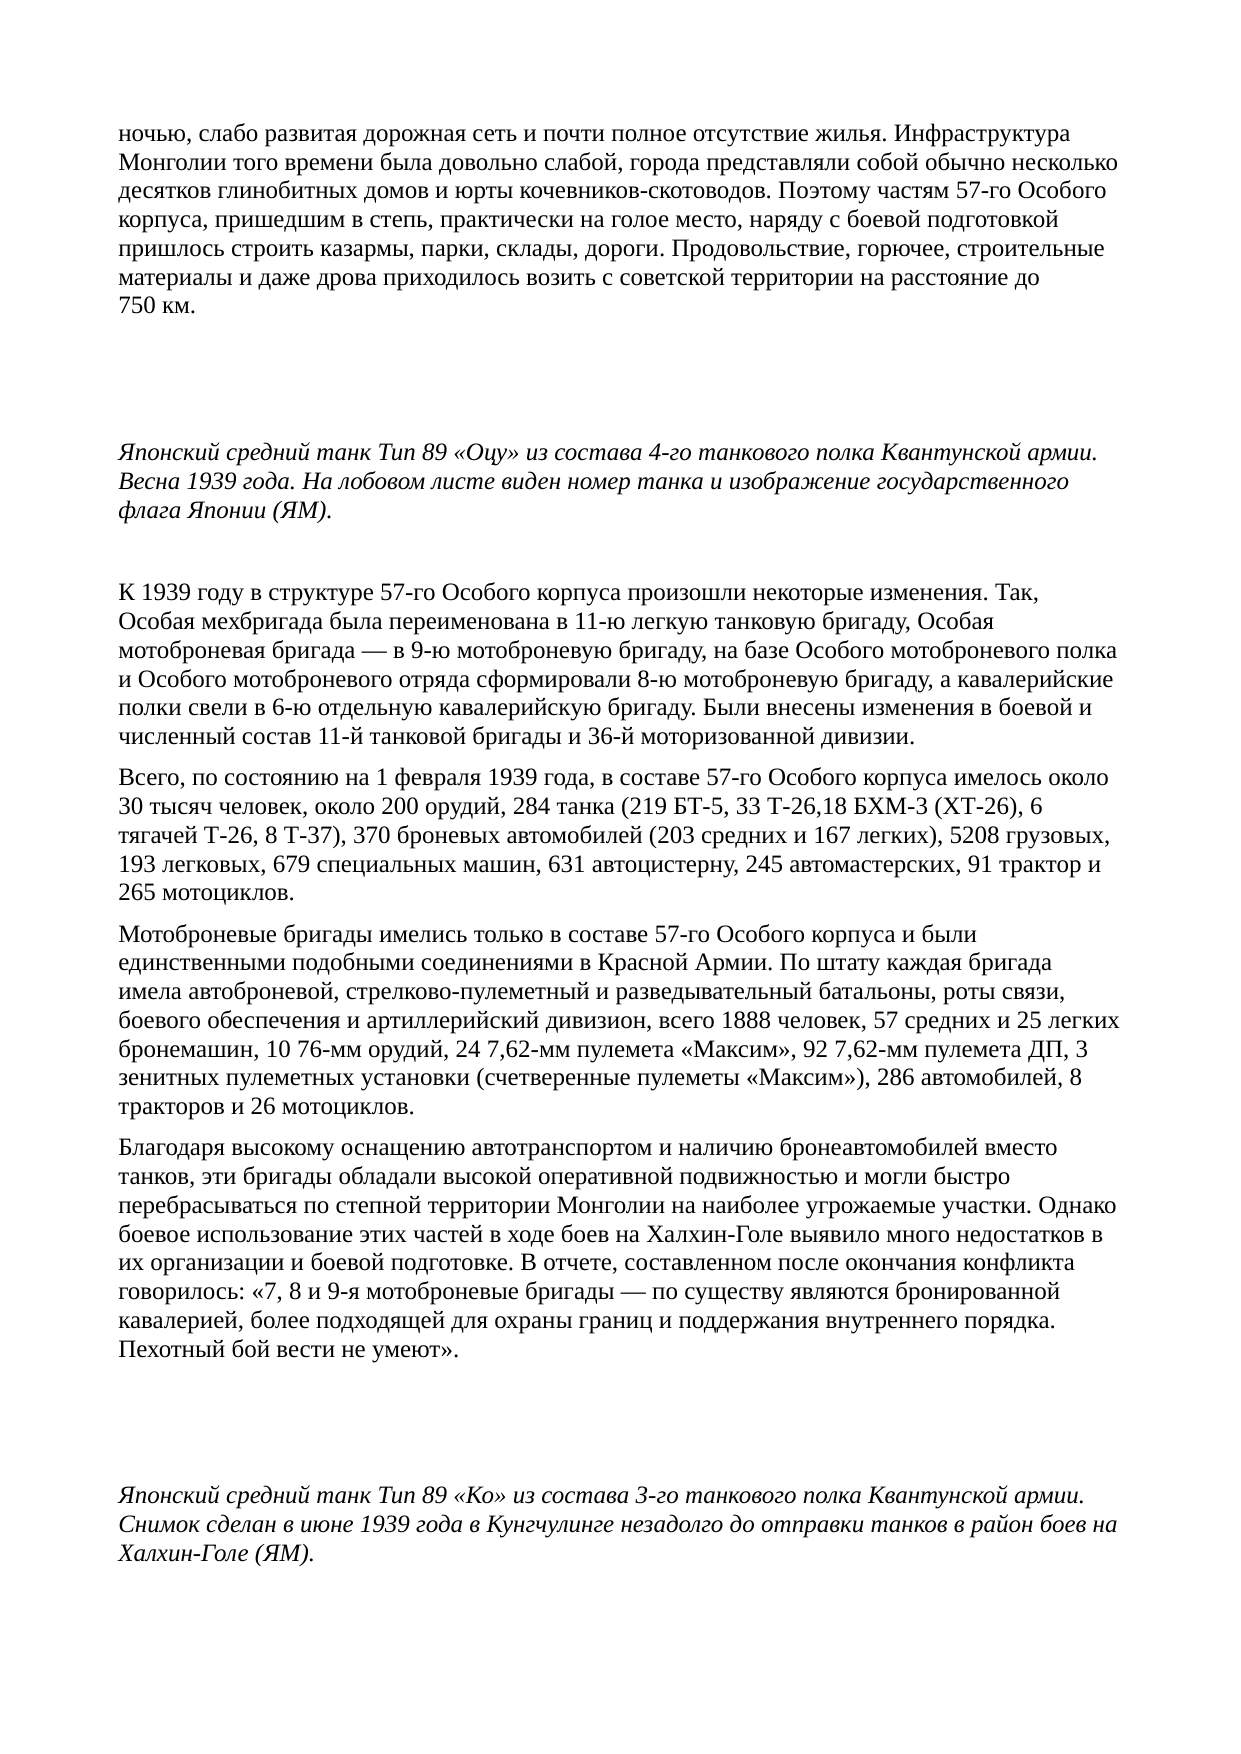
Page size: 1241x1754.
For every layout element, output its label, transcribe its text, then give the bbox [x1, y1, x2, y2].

text Мотоброневые бригады имелись только в составе 57-го Особого корпуса и были единственными подобными соединениями в Красной Армии. По штату каждая бригада имела автоброневой, стрелково-пулеметный и разведывательный батальоны, роты связи, боевого обеспечения и артиллерийский дивизион, всего 1888 человек, 57 средних и 25 легких бронемашин, 10 76-мм орудий, 24 7,62-мм пулемета «Максим», 92 7,62-мм пулемета ДП, 3 зенитных пулеметных установки (счетверенные пулеметы «Максим»), 286 автомобилей, 8 тракторов и 26 мотоциклов. [118, 919, 1122, 1120]
text Японский средний танк Тип 89 «Ко» из состава 3-го танкового полка Квантунской армии. Снимок сделан в июне 1939 года в Кунгчулинге незадолго до отправки танков в район боев на Халхин-Голе (ЯМ). [118, 1481, 1122, 1567]
text К 1939 году в структуре 57-го Особого корпуса произошли некоторые изменения. Так, Особая мехбригада была переименована в 11-ю легкую танковую бригаду, Особая мотоброневая бригада — в 9-ю мотоброневую бригаду, на базе Особого мотоброневого полка и Особого мотоброневого отряда сформировали 8-ю мотоброневую бригаду, а кавалерийские полки свели в 6-ю отдельную кавалерийскую бригаду. Были внесены изменения в боевой и численный состав 11-й танковой бригады и 36-й моторизованной дивизии. [118, 577, 1122, 750]
text Всего, по состоянию на 1 февраля 1939 года, в составе 57-го Особого корпуса имелось около 30 тысяч человек, около 200 орудий, 284 танка (219 БТ-5, 33 Т-26,18 БХМ-3 (ХТ-26), 6 тягачей Т-26, 8 Т-37), 370 броневых автомобилей (203 средних и 167 легких), 5208 грузовых, 193 легковых, 679 специальных машин, 631 автоцистерну, 245 автомастерских, 91 трактор и 265 мотоциклов. [118, 762, 1122, 906]
text Благодаря высокому оснащению автотранспортом и наличию бронеавтомобилей вместо танков, эти бригады обладали высокой оперативной подвижностью и могли быстро перебрасываться по степной территории Монголии на наиболее угрожаемые участки. Однако боевое использование этих частей в ходе боев на Халхин-Голе выявило много недостатков в их организации и боевой подготовке. В отчете, составленном после окончания конфликта говорилось: «7, 8 и 9-я мотоброневые бригады — по существу являются бронированной кавалерией, более подходящей для охраны границ и поддержания внутреннего порядка. Пехотный бой вести не умеют». [118, 1132, 1122, 1362]
text ночью, слабо развитая дорожная сеть и почти полное отсутствие жилья. Инфраструктура Монголии того времени была довольно слабой, города представляли собой обычно несколько десятков глинобитных домов и юрты кочевников-скотоводов. Поэтому частям 57-го Особого корпуса, пришедшим в степь, практически на голое место, наряду с боевой подготовкой пришлось строить казармы, парки, склады, дороги. Продовольствие, горючее, строительные материалы и даже дрова приходилось возить с советской территории на расстояние до 750 км. [118, 118, 1122, 319]
text Японский средний танк Тип 89 «Оцу» из состава 4-го танкового полка Квантунской армии. Весна 1939 года. На лобовом листе виден номер танка и изображение государственного флага Японии (ЯМ). [118, 437, 1122, 524]
